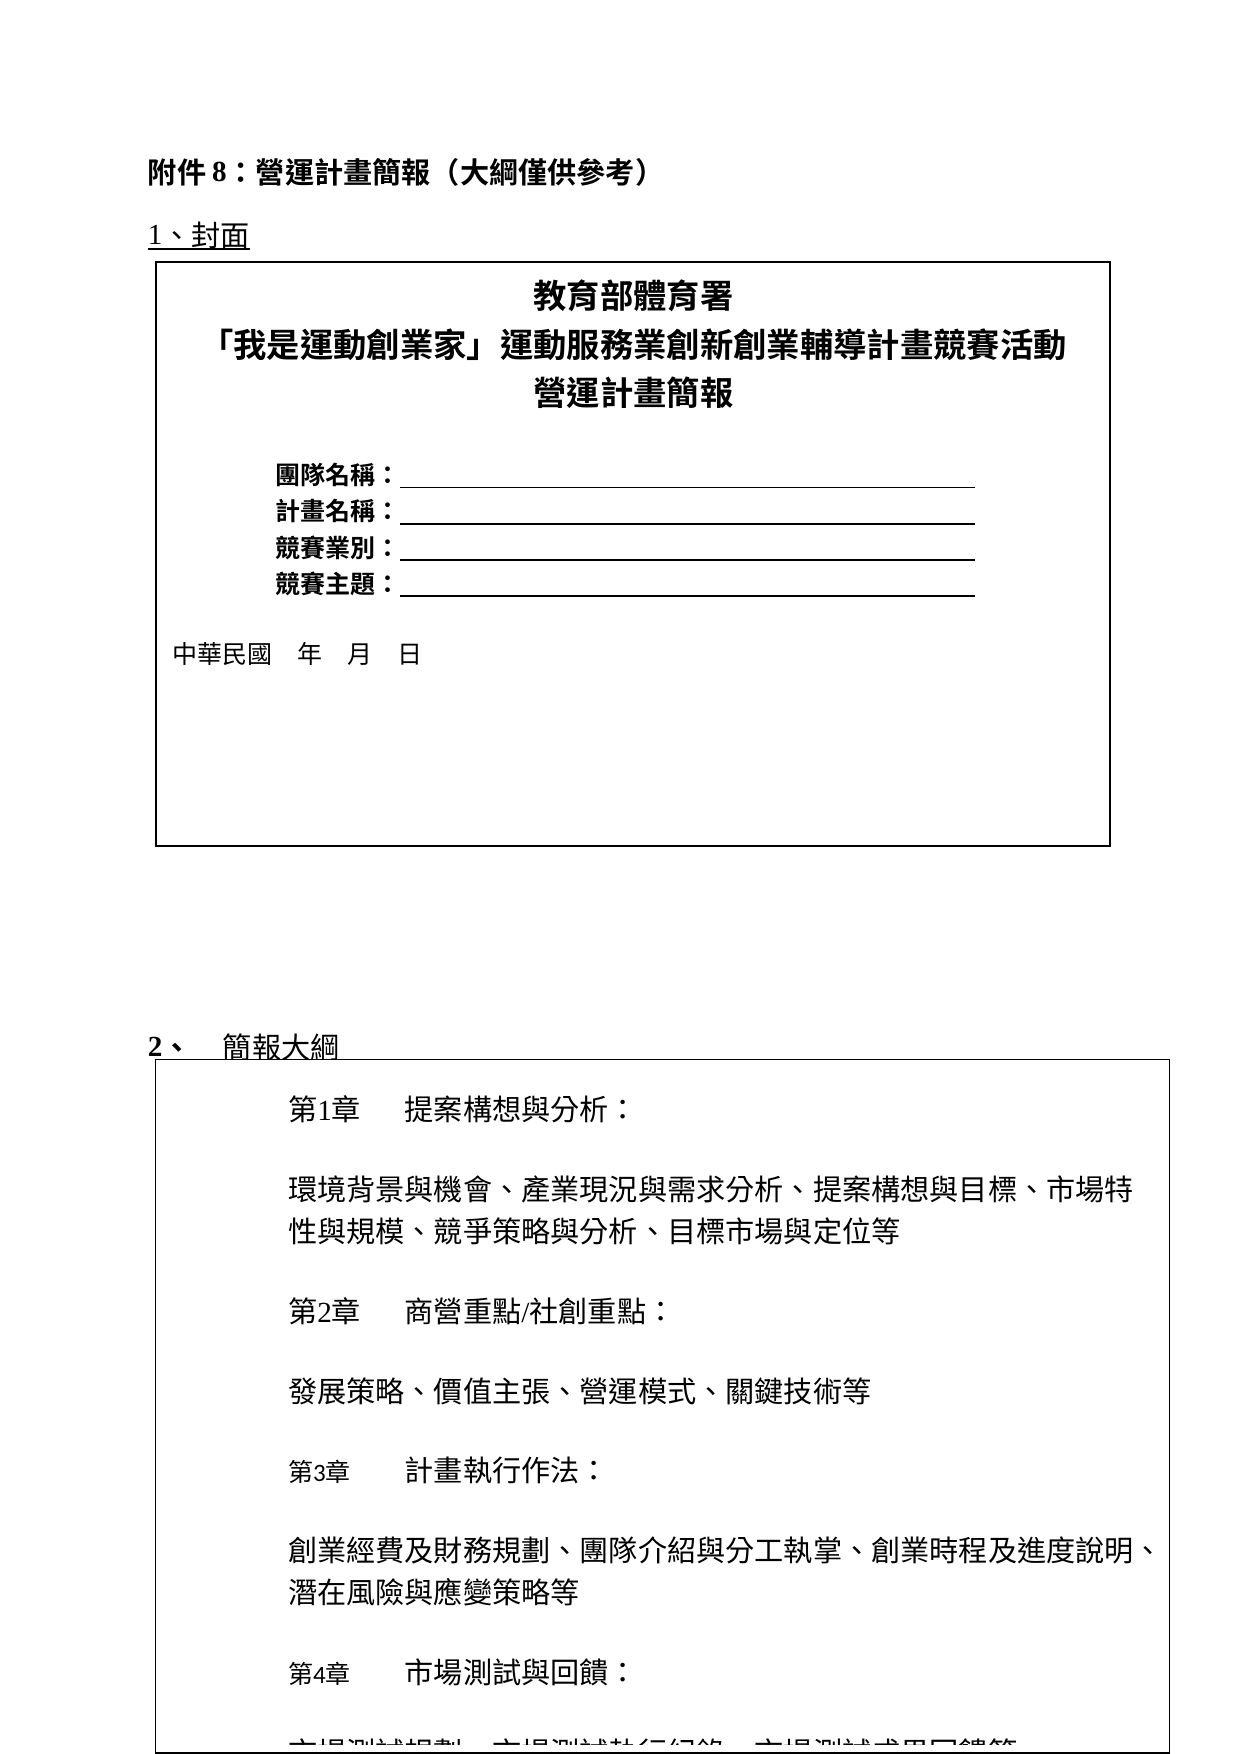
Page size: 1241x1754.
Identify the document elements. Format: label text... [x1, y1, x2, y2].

list 創業經費及財務規劃、團隊介紹與分工執掌、創業時程及進度說明、潛在風險與應變策略等 [288, 1528, 1154, 1612]
text 營運計畫簡報 [172, 367, 1094, 415]
text 競賽業別： [172, 528, 1094, 564]
text 中華民國 年 月 日 [172, 635, 1094, 671]
list 計畫執行作法： [288, 1448, 1154, 1490]
list 市場測試與回饋： [288, 1650, 1154, 1692]
list 環境背景與機會、產業現況與需求分析、提案構想與目標、市場特性與規模、競爭策略與分析、目標市場與定位等 [288, 1166, 1154, 1251]
list [156, 1060, 1169, 1752]
text 附件8：營運計畫簡報（大綱僅供參考） [148, 129, 1122, 192]
text 計畫名稱： [172, 492, 1094, 528]
text 「我是運動創業家」運動服務業創新創業輔導計畫競賽活動 [172, 318, 1094, 367]
list 市場測試規劃、市場測試執行紀錄、市場測試成果回饋等 [288, 1729, 1154, 1745]
list 發展策略、價值主張、營運模式、關鍵技術等 [288, 1368, 1154, 1410]
text 教育部體育署 [172, 270, 1094, 318]
text 競賽主題： [172, 564, 1094, 601]
list 簡報大綱 [148, 1004, 1122, 1067]
text 團隊名稱： [172, 456, 1094, 492]
text 1、封面 [148, 192, 1122, 254]
list 商營重點/社創重點： [288, 1288, 1154, 1331]
list 提案構想與分析： [288, 1086, 1154, 1129]
